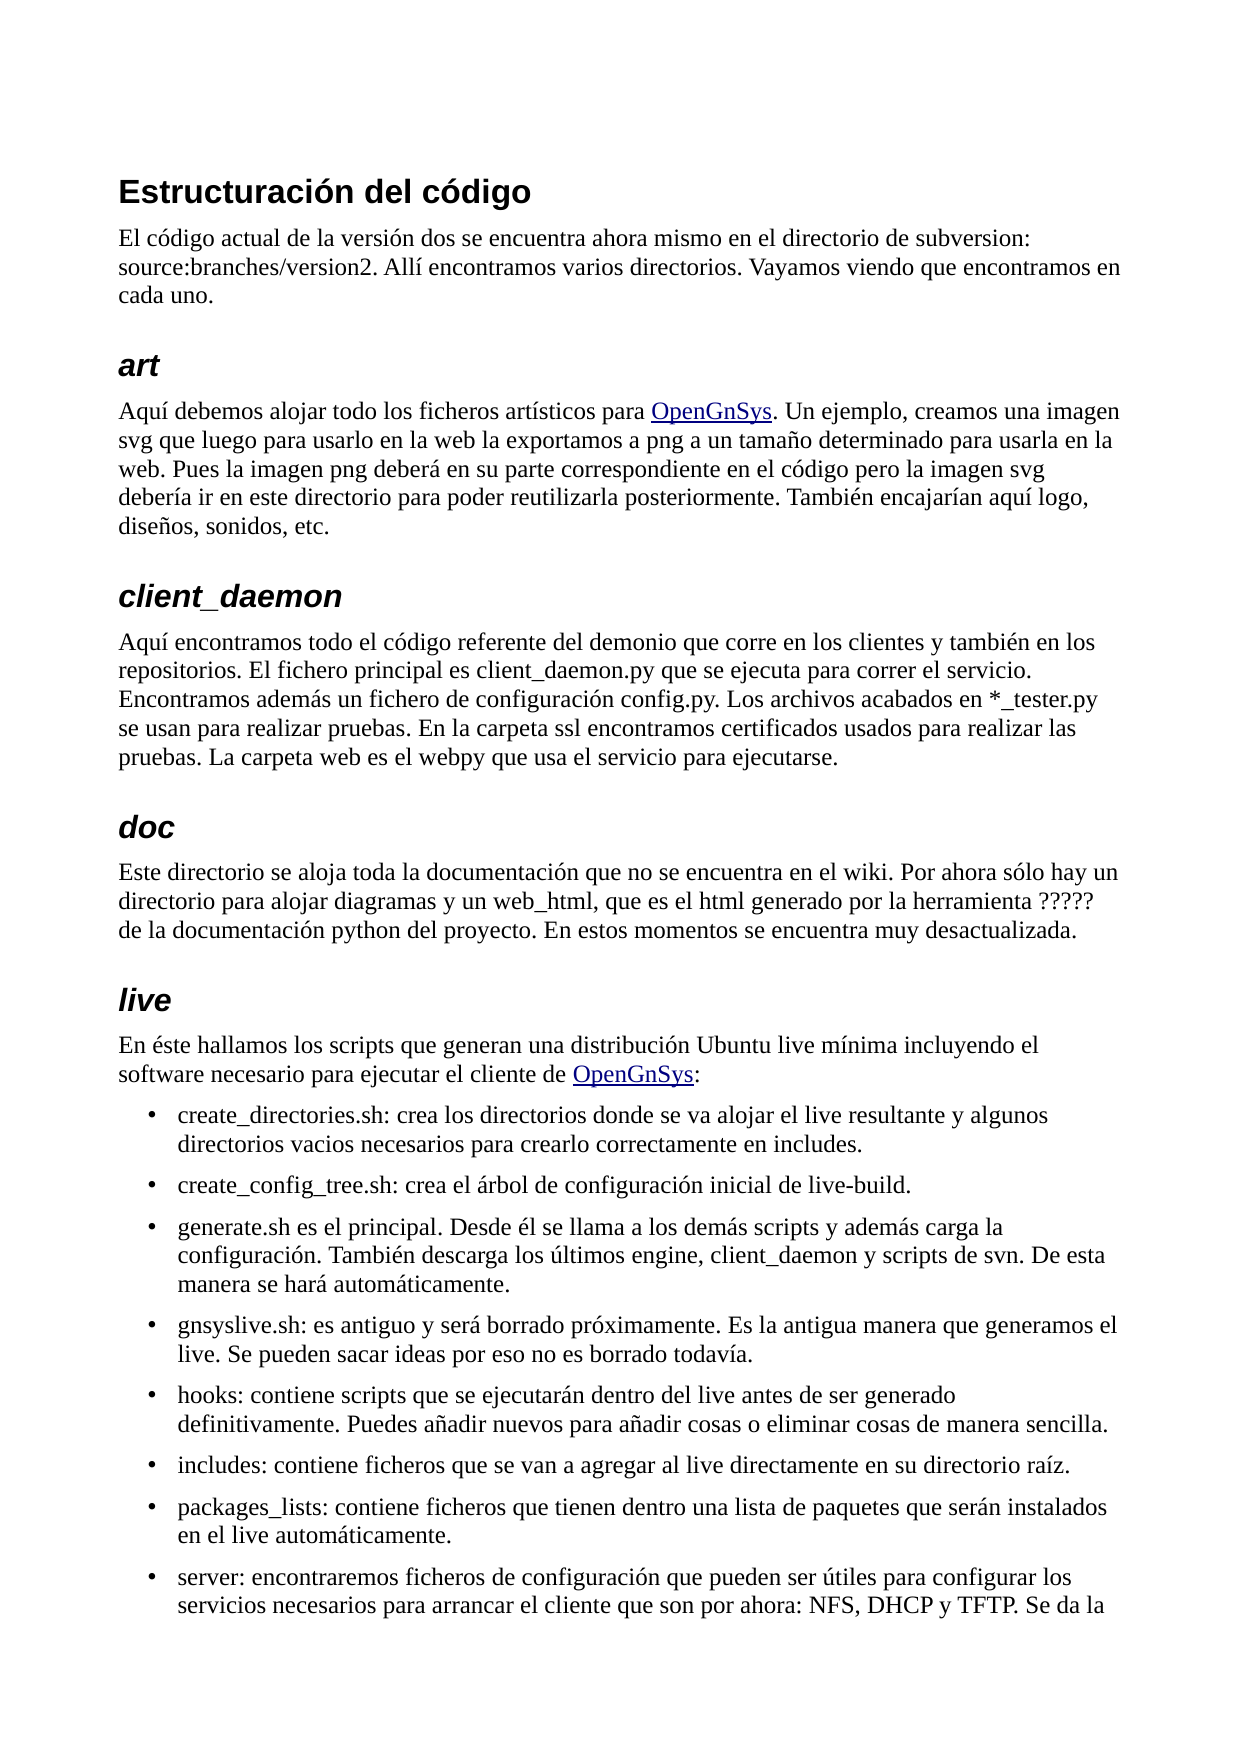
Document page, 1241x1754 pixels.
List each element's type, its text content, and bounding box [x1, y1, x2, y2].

subtitle Estructuración del código [118, 172, 1122, 211]
list create_config_tree.sh: crea el árbol de configuración inicial de live-build. [148, 1171, 1122, 1199]
text Aquí encontramos todo el código referente del demonio que corre en los clientes y también en los repositorios. El fichero principal es client_daemon.py que se ejecuta para correr el servicio. Encontramos además un fichero de configuración config.py. Los archivos acabados en *_tester.py se usan para realizar pruebas. En la carpeta ssl encontramos certificados usados para realizar las pruebas. La carpeta web es el webpy que usa el servicio para ejecutarse. [118, 627, 1122, 771]
list hooks: contiene scripts que se ejecutarán dentro del live antes de ser generado definitivamente. Puedes añadir nuevos para añadir cosas o eliminar cosas de manera sencilla. [148, 1381, 1122, 1438]
text El código actual de la versión dos se encuentra ahora mismo en el directorio de subversion: source:branches/version2. Allí encontramos varios directorios. Vayamos viendo que encontramos en cada uno. [118, 223, 1122, 309]
text Aquí debemos alojar todo los ficheros artísticos para OpenGnSys. Un ejemplo, creamos una imagen svg que luego para usarlo en la web la exportamos a png a un tamaño determinado para usarla en la web. Pues la imagen png deberá en su parte correspondiente en el código pero la imagen svg debería ir en este directorio para poder reutilizarla posteriormente. También encajarían aquí logo, diseños, sonidos, etc. [118, 396, 1122, 540]
list create_directories.sh: crea los directorios donde se va alojar el live resultante y algunos directorios vacios necesarios para crearlo correctamente en includes. [148, 1101, 1122, 1158]
text Este directorio se aloja toda la documentación que no se encuentra en el wiki. Por ahora sólo hay un directorio para alojar diagramas y un web_html, que es el html generado por la herramienta ????? de la documentación python del proyecto. En estos momentos se encuentra muy desactualizada. [118, 857, 1122, 944]
list generate.sh es el principal. Desde él se llama a los demás scripts y además carga la configuración. También descarga los últimos engine, client_daemon y scripts de svn. De esta manera se hará automáticamente. [148, 1212, 1122, 1298]
subtitle client_daemon [118, 577, 1122, 614]
subtitle doc [118, 808, 1122, 845]
list packages_lists: contiene ficheros que tienen dentro una lista de paquetes que serán instalados en el live automáticamente. [148, 1492, 1122, 1549]
list gnsyslive.sh: es antiguo y será borrado próximamente. Es la antigua manera que generamos el live. Se pueden sacar ideas por eso no es borrado todavía. [148, 1311, 1122, 1368]
text En éste hallamos los scripts que generan una distribución Ubuntu live mínima incluyendo el software necesario para ejecutar el cliente de OpenGnSys: [118, 1031, 1122, 1088]
subtitle art [118, 347, 1122, 384]
list includes: contiene ficheros que se van a agregar al live directamente en su directorio raíz. [148, 1451, 1122, 1479]
list server: encontraremos ficheros de configuración que pueden ser útiles para configurar los servicios necesarios para arrancar el cliente que son por ahora: NFS, DHCP y TFTP. Se da la [148, 1562, 1122, 1619]
subtitle live [118, 981, 1122, 1018]
